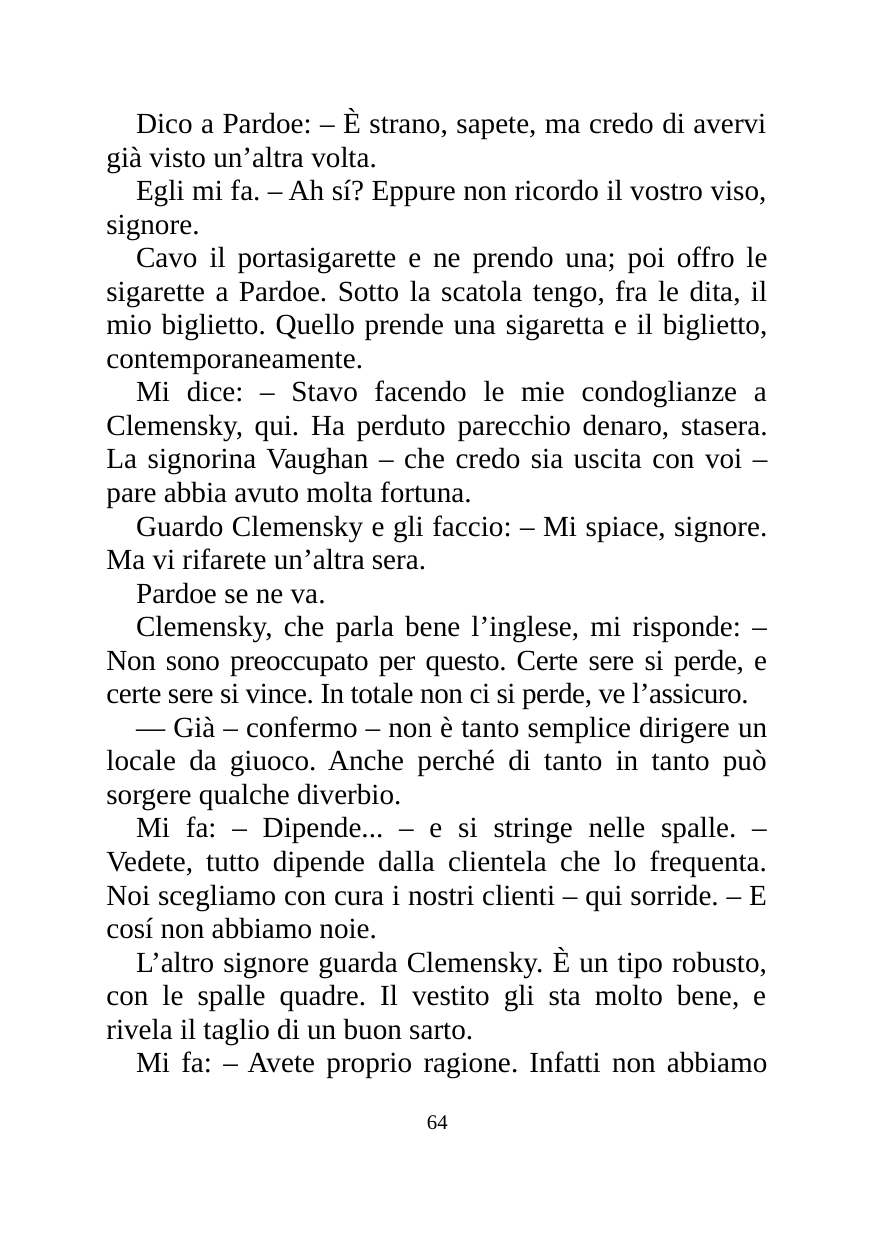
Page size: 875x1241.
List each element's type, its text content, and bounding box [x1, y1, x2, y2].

text L’altro signore guarda Clemensky. È un tipo robusto, con le spalle quadre. Il vestito gli sta molto bene, e rivela il taglio di un buon sarto. [106, 945, 768, 1045]
text Guardo Clemensky e gli faccio: – Mi spiace, signore. Ma vi rifarete un’altra sera. [106, 509, 768, 576]
text Mi fa: – Dipende... – e si stringe nelle spalle. – Vedete, tutto dipende dalla clientela che lo frequenta. Noi scegliamo con cura i nostri clienti – qui sorride. – E cosí non abbiamo noie. [106, 811, 768, 945]
text — Già – confermo – non è tanto semplice dirigere un locale da giuoco. Anche perché di tanto in tanto può sorgere qualche diverbio. [106, 710, 768, 811]
text Egli mi fa. – Ah sí? Eppure non ricordo il vostro viso, signore. [106, 173, 768, 240]
text Pardoe se ne va. [106, 576, 768, 609]
text Cavo il portasigarette e ne prendo una; poi offro le sigarette a Pardoe. Sotto la scatola tengo, fra le dita, il mio biglietto. Quello prende una sigaretta e il biglietto, contemporaneamente. [106, 240, 768, 374]
text Mi dice: – Stavo facendo le mie condoglianze a Clemensky, qui. Ha perduto parecchio denaro, stasera. La signorina Vaughan – che credo sia uscita con voi – pare abbia avuto molta fortuna. [106, 374, 768, 509]
text Mi fa: – Avete proprio ragione. Infatti non abbiamo [106, 1045, 768, 1079]
text Dico a Pardoe: – È strano, sapete, ma credo di avervi già visto un’altra volta. [106, 106, 768, 173]
text Clemensky, che parla bene l’inglese, mi risponde: – Non sono preoccupato per questo. Certe sere si perde, e certe sere si vince. In totale non ci si perde, ve l’assicuro. [106, 609, 768, 710]
